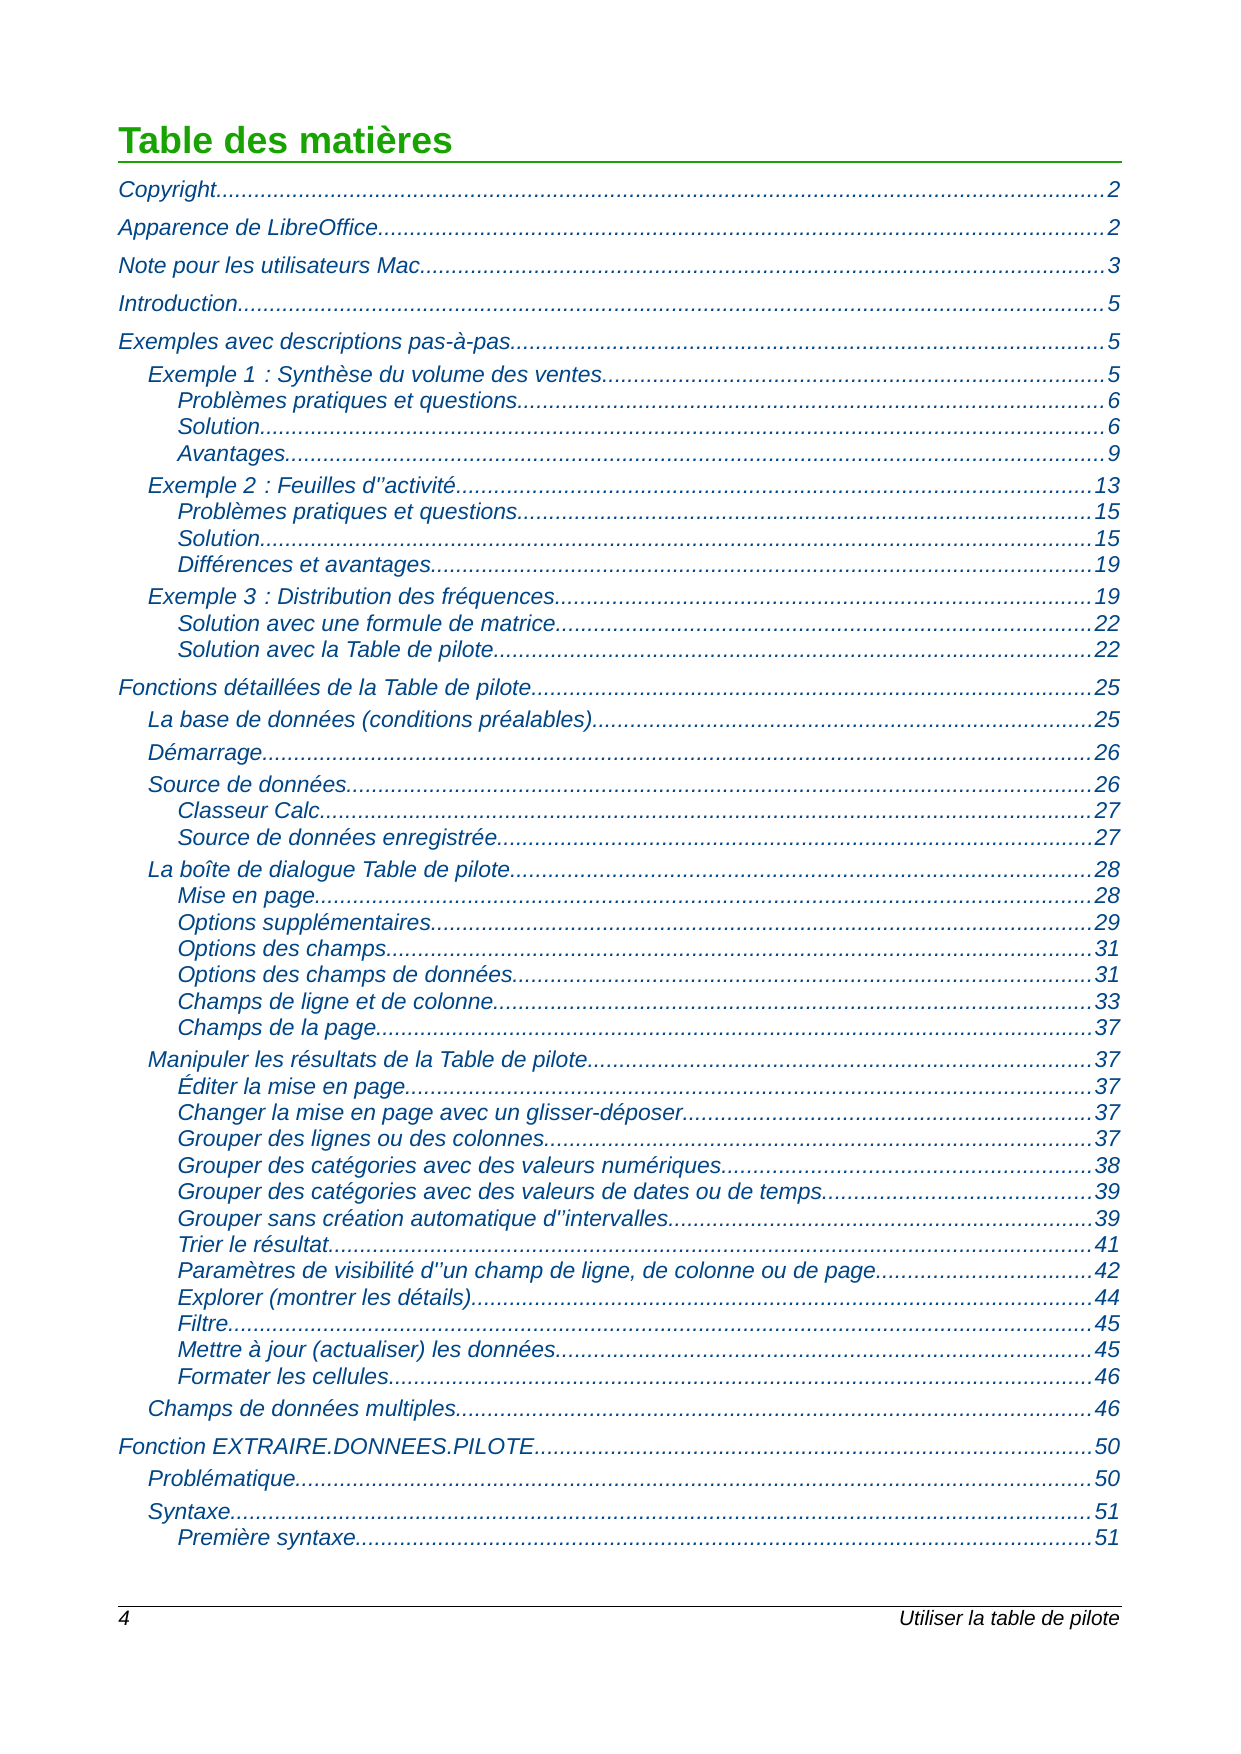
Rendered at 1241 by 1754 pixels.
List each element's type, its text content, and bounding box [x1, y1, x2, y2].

text Exemple 3 : Distribution des fréquences 19 [148, 583, 1122, 609]
text Mettre à jour (actualiser) les données 45 [177, 1336, 1122, 1363]
text Syntaxe 51 [148, 1498, 1122, 1524]
text Champs de données multiples 46 [148, 1395, 1122, 1421]
text Exemple 2 : Feuilles d'’activité 13 [148, 472, 1122, 498]
text Solution avec la Table de pilote 22 [177, 636, 1122, 662]
text Manipuler les résultats de la Table de pilote 37 [148, 1046, 1122, 1073]
text Filtre 45 [177, 1310, 1122, 1336]
text Options des champs 31 [177, 935, 1122, 961]
text La boîte de dialogue Table de pilote 28 [148, 856, 1122, 882]
text Mise en page 28 [177, 882, 1122, 909]
text Éditer la mise en page 37 [177, 1073, 1122, 1099]
text Champs de la page 37 [177, 1014, 1122, 1040]
text Solution avec une formule de matrice 22 [177, 609, 1122, 636]
text La base de données (conditions préalables) 25 [148, 706, 1122, 733]
text Options supplémentaires 29 [177, 909, 1122, 935]
text Exemples avec descriptions pas-à-pas 5 [118, 328, 1122, 354]
text Trier le résultat 41 [177, 1231, 1122, 1257]
text Solution 6 [177, 413, 1122, 439]
text Fonctions détaillées de la Table de pilote 25 [118, 674, 1122, 700]
text Note pour les utilisateurs Mac 3 [118, 252, 1122, 278]
text Grouper des catégories avec des valeurs de dates ou de temps 39 [177, 1178, 1122, 1204]
text Fonction EXTRAIRE.DONNEES.PILOTE 50 [118, 1433, 1122, 1459]
text Problèmes pratiques et questions 15 [177, 498, 1122, 524]
text Différences et avantages 19 [177, 551, 1122, 577]
text Problématique 50 [148, 1465, 1122, 1492]
text Copyright 2 [118, 176, 1122, 202]
text Changer la mise en page avec un glisser-déposer 37 [177, 1099, 1122, 1125]
text Démarrage 26 [148, 739, 1122, 765]
text Introduction 5 [118, 290, 1122, 316]
text Grouper des lignes ou des colonnes 37 [177, 1125, 1122, 1152]
text Options des champs de données 31 [177, 961, 1122, 988]
text Classeur Calc 27 [177, 797, 1122, 824]
text Grouper sans création automatique d'’intervalles 39 [177, 1204, 1122, 1231]
text Formater les cellules 46 [177, 1363, 1122, 1389]
text Problèmes pratiques et questions 6 [177, 387, 1122, 413]
text Grouper des catégories avec des valeurs numériques 38 [177, 1152, 1122, 1178]
text Source de données 26 [148, 771, 1122, 797]
text Exemple 1 : Synthèse du volume des ventes 5 [148, 361, 1122, 387]
text Champs de ligne et de colonne 33 [177, 988, 1122, 1014]
text Explorer (montrer les détails) 44 [177, 1283, 1122, 1310]
text Avantages 9 [177, 439, 1122, 466]
text Paramètres de visibilité d'’un champ de ligne, de colonne ou de page 42 [177, 1257, 1122, 1283]
text Première syntaxe 51 [177, 1524, 1122, 1550]
text Source de données enregistrée 27 [177, 824, 1122, 850]
text Apparence de LibreOffice 2 [118, 214, 1122, 240]
text Solution 15 [177, 524, 1122, 551]
text Table des matières [118, 118, 1122, 161]
